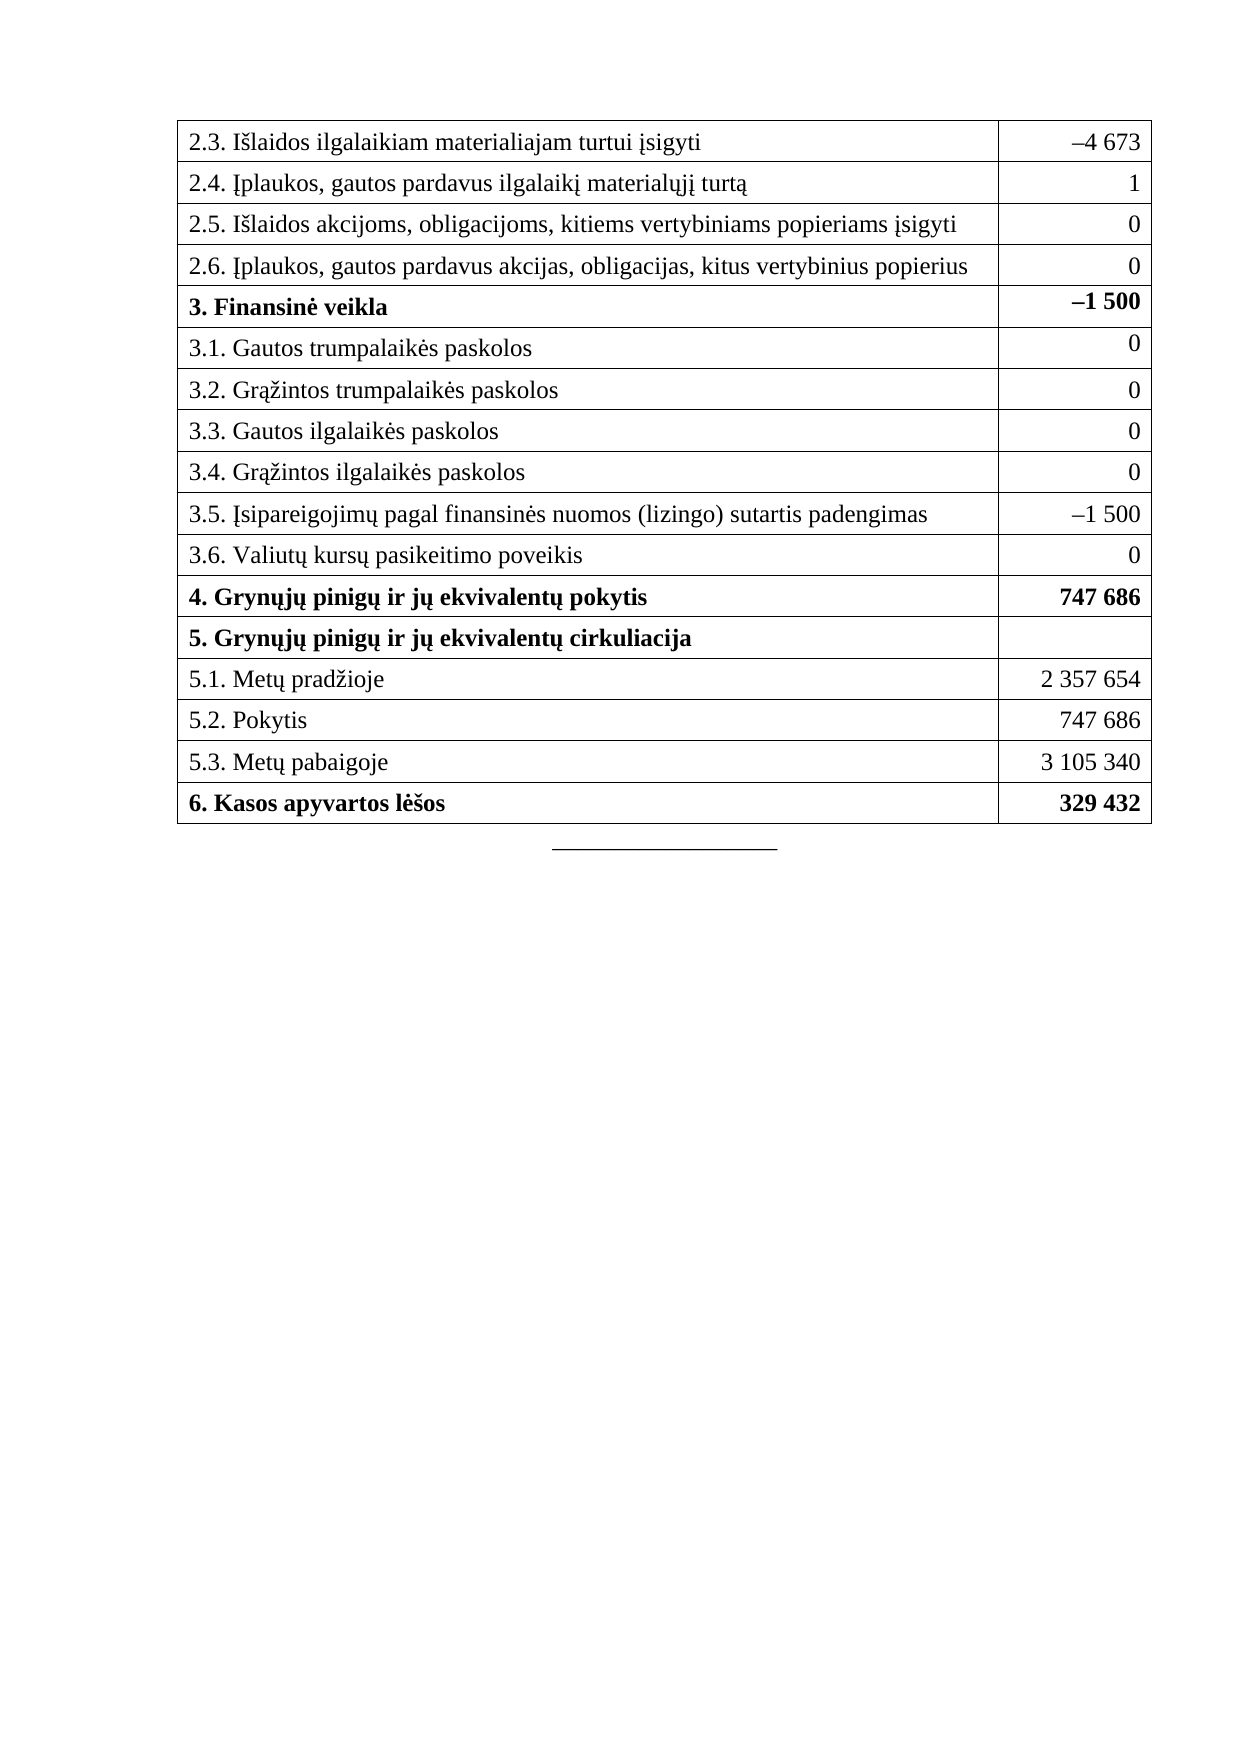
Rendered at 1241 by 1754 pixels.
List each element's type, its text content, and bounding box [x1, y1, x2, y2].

table_cell 0 [999, 204, 1151, 244]
table_cell 3. Finansinė veikla [178, 286, 998, 327]
table_cell 3.4. Grąžintos ilgalaikės paskolos [178, 452, 998, 492]
table_cell 2.6. Įplaukos, gautos pardavus akcijas, obligacijas, kitus vertybinius popierius [178, 245, 998, 285]
table_cell –1 500 [999, 493, 1151, 533]
table_cell 3.3. Gautos ilgalaikės paskolos [178, 410, 998, 451]
table_cell 0 [999, 328, 1151, 368]
table_cell 3.2. Grąžintos trumpalaikės paskolos [178, 369, 998, 409]
table_cell 6. Kasos apyvartos lėšos [178, 783, 998, 823]
table_cell 0 [999, 410, 1151, 451]
table_cell 2.4. Įplaukos, gautos pardavus ilgalaikį materialųjį turtą [178, 162, 998, 203]
table_cell 5. Grynųjų pinigų ir jų ekvivalentų cirkuliacija [178, 617, 998, 657]
table_cell [999, 617, 1151, 657]
table_cell 2 357 654 [999, 659, 1151, 699]
table_cell 5.2. Pokytis [178, 700, 998, 740]
table_cell 747 686 [999, 700, 1151, 740]
table_cell 329 432 [999, 783, 1151, 823]
table_cell 2.5. Išlaidos akcijoms, obligacijoms, kitiems vertybiniams popieriams įsigyti [178, 204, 998, 244]
table_cell 4. Grynųjų pinigų ir jų ekvivalentų pokytis [178, 576, 998, 616]
table_cell 0 [999, 452, 1151, 492]
text __________________ [177, 824, 1152, 853]
table_cell 0 [999, 245, 1151, 285]
table_cell 1 [999, 162, 1151, 203]
table_cell 3 105 340 [999, 741, 1151, 782]
table_cell 3.5. Įsipareigojimų pagal finansinės nuomos (lizingo) sutartis padengimas [178, 493, 998, 533]
table_cell –1 500 [999, 286, 1151, 327]
table_cell 3.1. Gautos trumpalaikės paskolos [178, 328, 998, 368]
table_cell –4 673 [999, 121, 1151, 161]
table_cell 747 686 [999, 576, 1151, 616]
table_cell 0 [999, 369, 1151, 409]
table_cell 2.3. Išlaidos ilgalaikiam materialiajam turtui įsigyti [178, 121, 998, 161]
table_cell 5.3. Metų pabaigoje [178, 741, 998, 782]
table_cell 3.6. Valiutų kursų pasikeitimo poveikis [178, 535, 998, 575]
table_cell 0 [999, 535, 1151, 575]
table_cell 5.1. Metų pradžioje [178, 659, 998, 699]
